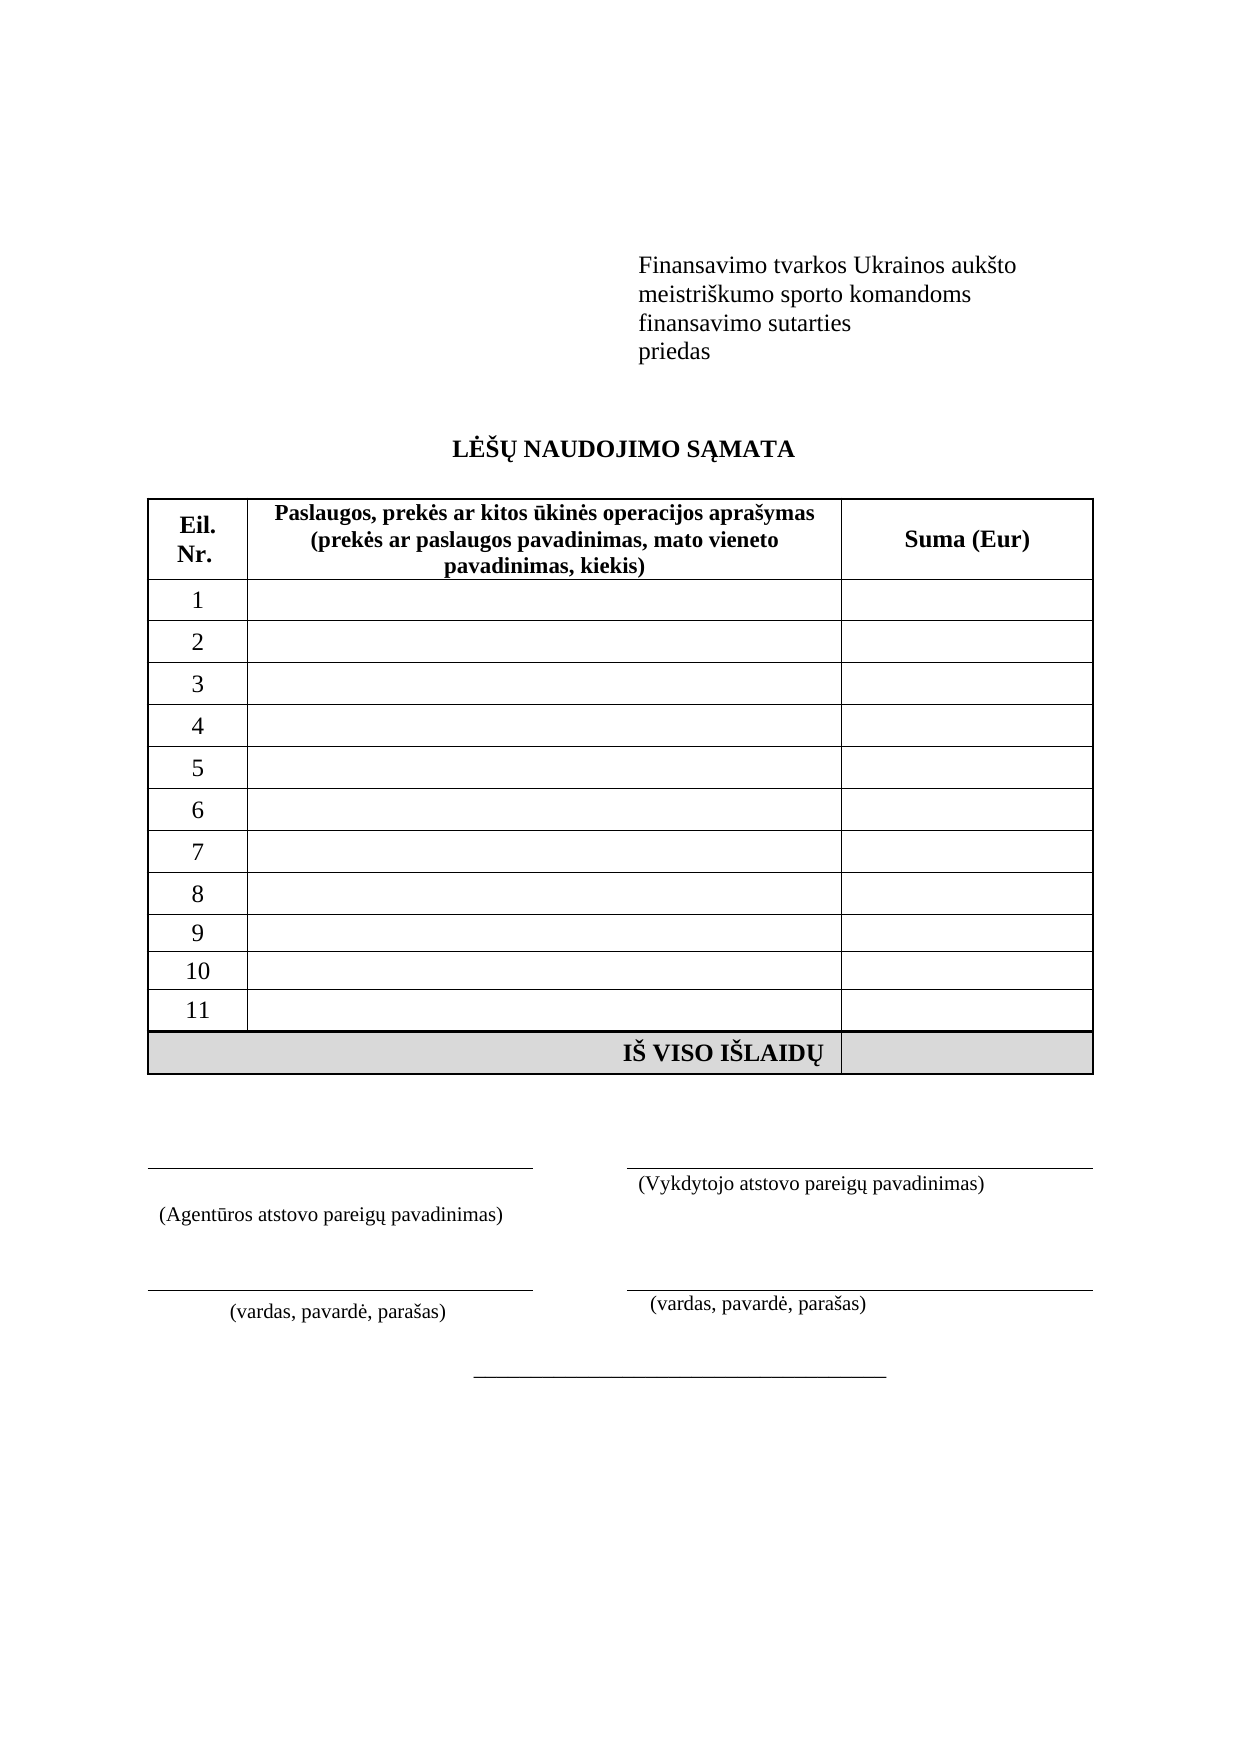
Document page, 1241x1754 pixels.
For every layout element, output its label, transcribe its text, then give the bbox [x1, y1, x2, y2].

table_cell [721, 365, 841, 398]
table_cell [248, 621, 841, 662]
table_cell [842, 789, 1092, 830]
table_cell [533, 1226, 627, 1259]
table_cell [941, 1106, 1093, 1137]
table_cell [248, 463, 346, 497]
table_cell (Agentūros atstovo pareigų pavadinimas) [148, 1169, 533, 1226]
table_cell [148, 1259, 533, 1290]
table_cell [148, 1323, 248, 1351]
table_cell [346, 1075, 533, 1106]
table_cell [248, 952, 841, 988]
table_cell (Vykdytojo atstovo pareigų pavadinimas) [627, 1169, 1093, 1195]
table_cell [941, 398, 1093, 430]
table_cell [842, 705, 1092, 746]
table_cell [439, 1323, 533, 1351]
table_cell [533, 1168, 627, 1195]
table_cell LĖŠŲ NAUDOJIMO SĄMATA [148, 430, 1093, 463]
table_cell [248, 705, 841, 746]
table_cell [248, 747, 841, 788]
table_cell [346, 463, 439, 497]
table_cell [346, 333, 439, 365]
table_cell [533, 1075, 627, 1106]
table_cell [627, 1106, 721, 1137]
table_cell [248, 1106, 346, 1137]
table_cell [439, 398, 533, 430]
table_cell (vardas, pavardė, parašas) [148, 1291, 533, 1323]
table_cell [248, 915, 841, 951]
table_cell 4 [149, 705, 247, 746]
table_cell [627, 1226, 721, 1259]
table_cell [842, 580, 1092, 620]
table_cell [841, 1226, 941, 1259]
table_cell [721, 463, 841, 497]
table_cell [533, 1106, 627, 1137]
table_cell [841, 463, 941, 497]
table_cell [842, 663, 1092, 704]
table_cell [941, 1351, 1093, 1382]
table_cell [346, 1351, 439, 1382]
table_cell [533, 398, 627, 430]
table_cell [439, 333, 533, 365]
table_cell [627, 463, 721, 497]
table_cell [941, 463, 1093, 497]
table_cell 3 [149, 663, 247, 704]
table_cell [248, 990, 841, 1030]
table_cell [248, 365, 346, 398]
table_cell [627, 398, 721, 430]
table_cell [248, 1226, 346, 1259]
table_cell Paslaugos, prekės ar kitos ūkinės operacijos aprašymas (prekės ar paslaugos pavadinimas, mato vieneto pavadinimas, kiekis) [248, 500, 841, 578]
table_cell [148, 1351, 248, 1382]
table_cell [841, 398, 941, 430]
table_cell [627, 1195, 721, 1226]
table_cell [533, 1290, 627, 1323]
table_cell 9 [149, 915, 247, 951]
table_cell [842, 831, 1092, 872]
table_cell [721, 1226, 841, 1259]
table_cell [248, 663, 841, 704]
table_cell 2 [149, 621, 247, 662]
table_cell [439, 1106, 533, 1137]
table_cell [533, 1259, 627, 1290]
table_cell [533, 463, 627, 497]
table_cell 7 [149, 831, 247, 872]
table_cell [842, 952, 1092, 988]
table_cell [248, 1075, 346, 1106]
table_cell [842, 990, 1092, 1030]
table_cell [841, 1195, 941, 1226]
table_header [148, 234, 248, 333]
table_cell [533, 1323, 627, 1351]
table_header [439, 234, 533, 333]
table_cell Eil. Nr. [149, 500, 247, 578]
table_cell [841, 1106, 941, 1137]
table_cell [148, 365, 248, 398]
table_cell [721, 1075, 841, 1106]
table_cell [721, 1106, 841, 1137]
table_cell [248, 580, 841, 620]
table_cell [346, 1106, 439, 1137]
table_cell [721, 1195, 841, 1226]
table_cell [841, 365, 941, 398]
table_cell 10 [149, 952, 247, 988]
table_cell [248, 1323, 346, 1351]
table_cell [346, 1226, 439, 1259]
table_cell [627, 1075, 721, 1106]
table_cell 6 [149, 789, 247, 830]
table_cell [721, 398, 841, 430]
table_header Finansavimo tvarkos Ukrainos aukšto meistriškumo sporto komandoms finansavimo sutarties priedas [627, 234, 1093, 365]
table_cell [941, 1226, 1093, 1259]
table_cell [248, 398, 346, 430]
table_cell [533, 365, 627, 398]
table_cell 1 [149, 580, 247, 620]
table_cell [346, 1323, 439, 1351]
table_cell [941, 365, 1093, 398]
table_cell 11 [149, 990, 247, 1030]
table_cell [842, 915, 1092, 951]
table_cell [627, 1137, 1093, 1168]
table_cell [148, 1226, 248, 1259]
table_cell 8 [149, 873, 247, 913]
table_cell [842, 1033, 1092, 1073]
table_cell [439, 365, 533, 398]
table_cell [346, 398, 439, 430]
table_cell [248, 873, 841, 913]
table_cell [533, 333, 627, 365]
table_cell [148, 1075, 248, 1106]
table_cell [148, 463, 248, 497]
table_cell 5 [149, 747, 247, 788]
table_header [248, 234, 346, 333]
table_cell [346, 365, 439, 398]
table_header [346, 234, 439, 333]
table_cell [248, 789, 841, 830]
table_cell [439, 463, 533, 497]
table_cell [148, 333, 248, 365]
table_cell [842, 747, 1092, 788]
table_cell [148, 398, 248, 430]
table_cell Suma (Eur) [842, 500, 1092, 578]
table_header [533, 234, 627, 333]
table_cell (vardas, pavardė, parašas) [627, 1291, 1093, 1351]
table_cell [248, 1351, 346, 1382]
table_cell [533, 1195, 627, 1226]
table_cell [842, 621, 1092, 662]
table_cell [842, 873, 1092, 913]
table_cell ____________________________________ [439, 1351, 941, 1382]
table_cell [941, 1195, 1093, 1226]
table_cell IŠ VISO IŠLAIDŲ [149, 1033, 841, 1073]
table_cell [627, 1259, 1093, 1290]
table_cell [248, 333, 346, 365]
table_cell [841, 1075, 1093, 1106]
table_cell [439, 1226, 533, 1259]
table_cell [627, 365, 721, 398]
table_cell [248, 831, 841, 872]
table_cell [148, 1106, 248, 1137]
table_cell [148, 1137, 627, 1168]
